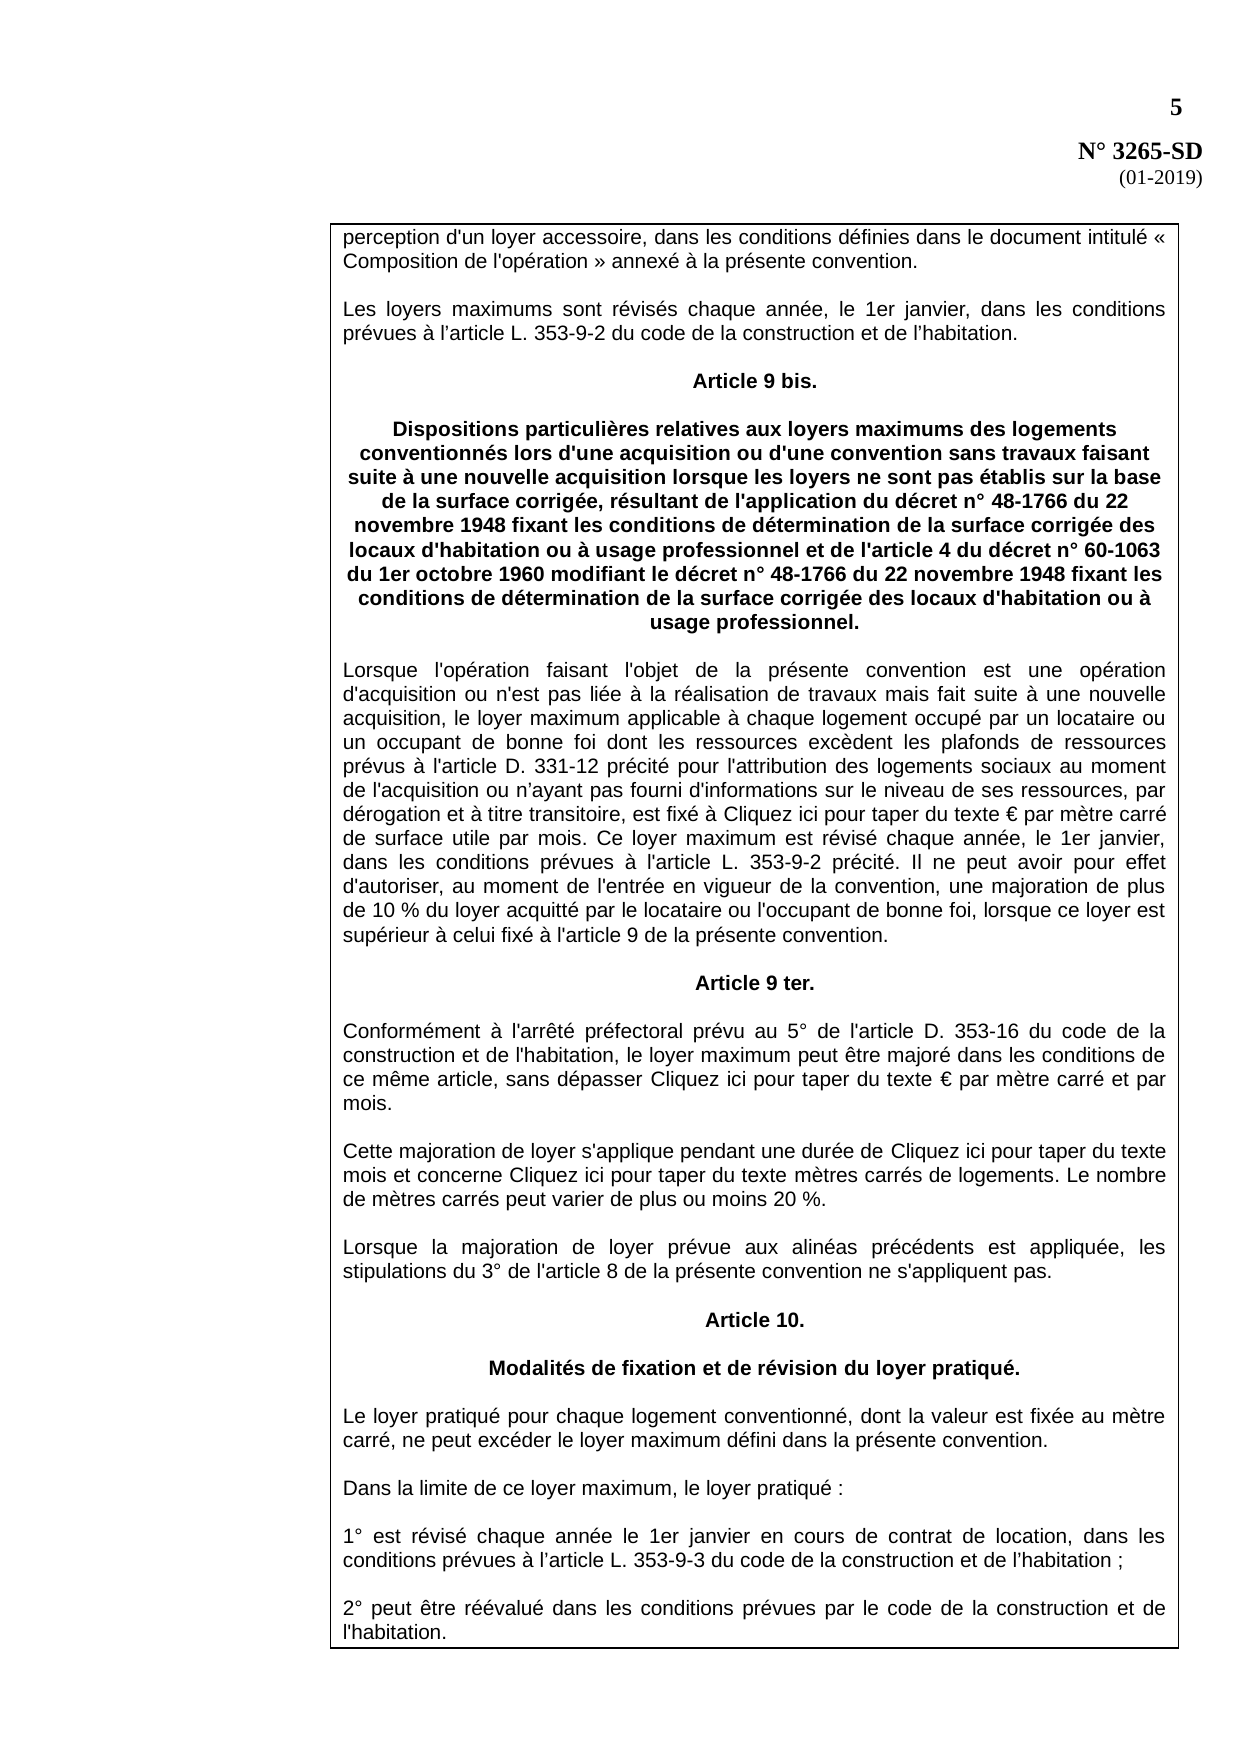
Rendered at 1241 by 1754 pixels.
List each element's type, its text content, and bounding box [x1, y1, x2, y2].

table_cell perception d'un loyer accessoire, dans les conditions définies dans le document intitulé « Composition de l'opération » annexé à la présente convention. Les loyers maximums sont révisés chaque année, le 1er janvier, dans les conditions prévues à l’article L. 353-9-2 du code de la construction et de l’habitation. Article 9 bis. Dispositions particulières relatives aux loyers maximums des logements conventionnés lors d'une acquisition ou d'une convention sans travaux faisant suite à une nouvelle acquisition lorsque les loyers ne sont pas établis sur la base de la surface corrigée, résultant de l'application du décret n° 48-1766 du 22 novembre 1948 fixant les conditions de détermination de la surface corrigée des locaux d'habitation ou à usage professionnel et de l'article 4 du décret n° 60-1063 du 1er octobre 1960 modifiant le décret n° 48-1766 du 22 novembre 1948 fixant les conditions de détermination de la surface corrigée des locaux d'habitation ou à usage professionnel. Lorsque l'opération faisant l'objet de la présente convention est une opération d'acquisition ou n'est pas liée à la réalisation de travaux mais fait suite à une nouvelle acquisition, le loyer maximum applicable à chaque logement occupé par un locataire ou un occupant de bonne foi dont les ressources excèdent les plafonds de ressources prévus à l'article D. 331-12 précité pour l'attribution des logements sociaux au moment de l'acquisition ou n’ayant pas fourni d'informations sur le niveau de ses ressources, par dérogation et à titre transitoire, est fixé à Cliquez ici pour taper du texte € par mètre carré de surface utile par mois. Ce loyer maximum est révisé chaque année, le 1er janvier, dans les conditions prévues à l'article L. 353-9-2 précité. Il ne peut avoir pour effet d'autoriser, au moment de l'entrée en vigueur de la convention, une majoration de plus de 10 % du loyer acquitté par le locataire ou l'occupant de bonne foi, lorsque ce loyer est supérieur à celui fixé à l'article 9 de la présente convention. Article 9 ter. Conformément à l'arrêté préfectoral prévu au 5° de l'article D. 353-16 du code de la construction et de l'habitation, le loyer maximum peut être majoré dans les conditions de ce même article, sans dépasser Cliquez ici pour taper du texte € par mètre carré et par mois. Cette majoration de loyer s'applique pendant une durée de Cliquez ici pour taper du texte mois et concerne Cliquez ici pour taper du texte mètres carrés de logements. Le nombre de mètres carrés peut varier de plus ou moins 20 %. Lorsque la majoration de loyer prévue aux alinéas précédents est appliquée, les stipulations du 3° de l'article 8 de la présente convention ne s'appliquent pas. Article 10. Modalités de fixation et de révision du loyer pratiqué. Le loyer pratiqué pour chaque logement conventionné, dont la valeur est fixée au mètre carré, ne peut excéder le loyer maximum défini dans la présente convention. Dans la limite de ce loyer maximum, le loyer pratiqué : 1° est révisé chaque année le 1er janvier en cours de contrat de location, dans les conditions prévues à l’article L. 353-9-3 du code de la construction et de l’habitation ; 2° peut être réévalué dans les conditions prévues par le code de la construction et de l'habitation. [331, 225, 1178, 1647]
